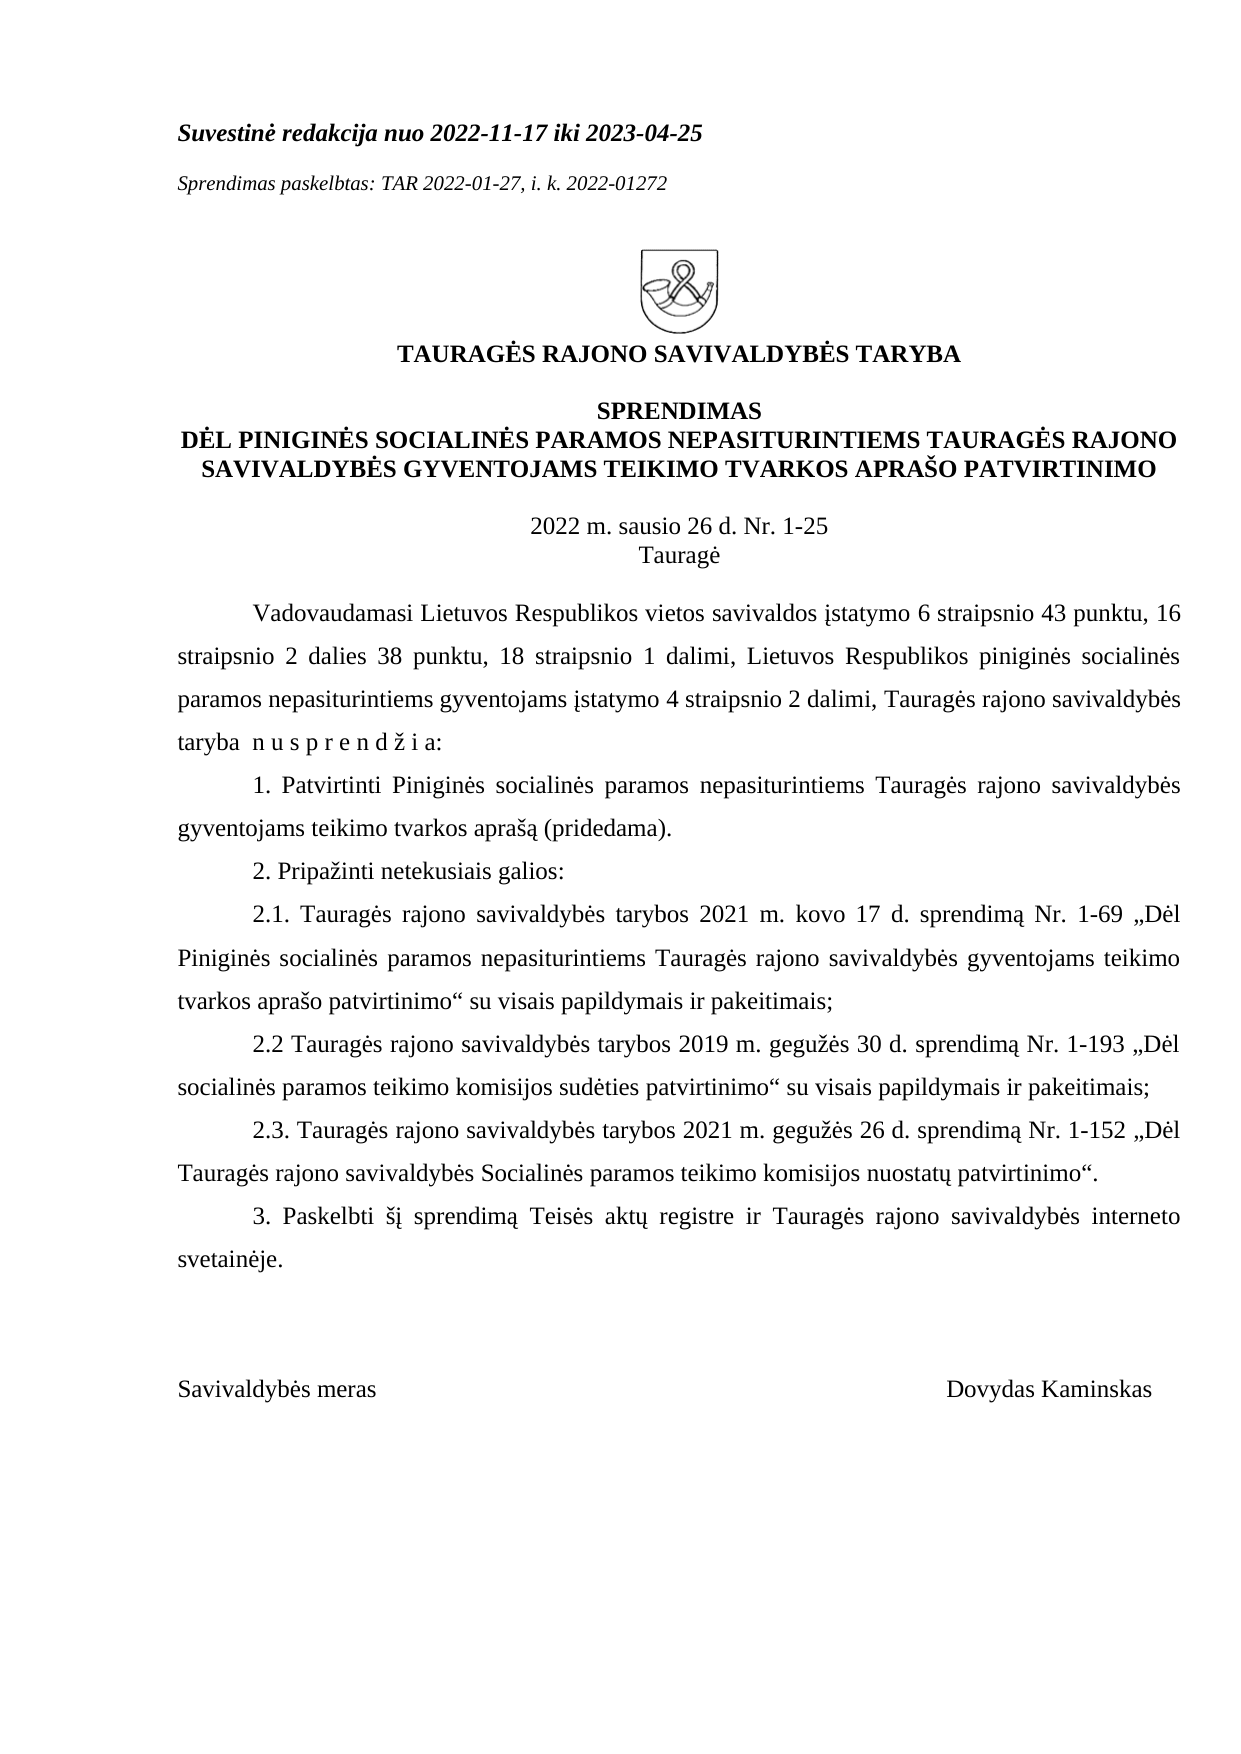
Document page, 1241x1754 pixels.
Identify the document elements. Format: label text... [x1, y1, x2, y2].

text Suvestinė redakcija nuo 2022-11-17 iki 2023-04-25 [177, 118, 1181, 147]
text Vadovaudamasi Lietuvos Respublikos vietos savivaldos įstatymo 6 straipsnio 43 punktu, 16 straipsnio 2 dalies 38 punktu, 18 straipsnio 1 dalimi, Lietuvos Respublikos piniginės socialinės paramos nepasiturintiems gyventojams įstatymo 4 straipsnio 2 dalimi, Tauragės rajono savivaldybės taryba n u s p r e n d ž i a: [177, 598, 1181, 756]
text SPRENDIMAS [177, 396, 1181, 425]
text Savivaldybės meras Dovydas Kaminskas [177, 1374, 1181, 1403]
text 2. Pripažinti netekusiais galios: [177, 856, 1181, 885]
text 2.3. Tauragės rajono savivaldybės tarybos 2021 m. gegužės 26 d. sprendimą Nr. 1-152 „Dėl Tauragės rajono savivaldybės Socialinės paramos teikimo komisijos nuostatų patvirtinimo“. [177, 1115, 1181, 1187]
text 2.2 Tauragės rajono savivaldybės tarybos 2019 m. gegužės 30 d. sprendimą Nr. 1-193 „Dėl socialinės paramos teikimo komisijos sudėties patvirtinimo“ su visais papildymais ir pakeitimais; [177, 1029, 1181, 1101]
text TAURAGĖS RAJONO SAVIVALDYBĖS TARYBA [177, 339, 1181, 368]
text 1. Patvirtinti Piniginės socialinės paramos nepasiturintiems Tauragės rajono savivaldybės gyventojams teikimo tvarkos aprašą (pridedama). [177, 770, 1181, 842]
text DĖL PINIGINĖS SOCIALINĖS PARAMOS NEPASITURINTIEMS TAURAGĖS RAJONO SAVIVALDYBĖS GYVENTOJAMS TEIKIMO TVARKOS APRAŠO PATVIRTINIMO [177, 425, 1181, 483]
text Sprendimas paskelbtas: TAR 2022-01-27, i. k. 2022-01272 [177, 171, 1181, 195]
text 2.1. Tauragės rajono savivaldybės tarybos 2021 m. kovo 17 d. sprendimą Nr. 1-69 „Dėl Piniginės socialinės paramos nepasiturintiems Tauragės rajono savivaldybės gyventojams teikimo tvarkos aprašo patvirtinimo“ su visais papildymais ir pakeitimais; [177, 899, 1181, 1014]
text 3. Paskelbti šį sprendimą Teisės aktų registre ir Tauragės rajono savivaldybės interneto svetainėje. [177, 1201, 1181, 1273]
text 2022 m. sausio 26 d. Nr. 1-25 [177, 511, 1181, 540]
text Tauragė [177, 540, 1181, 569]
